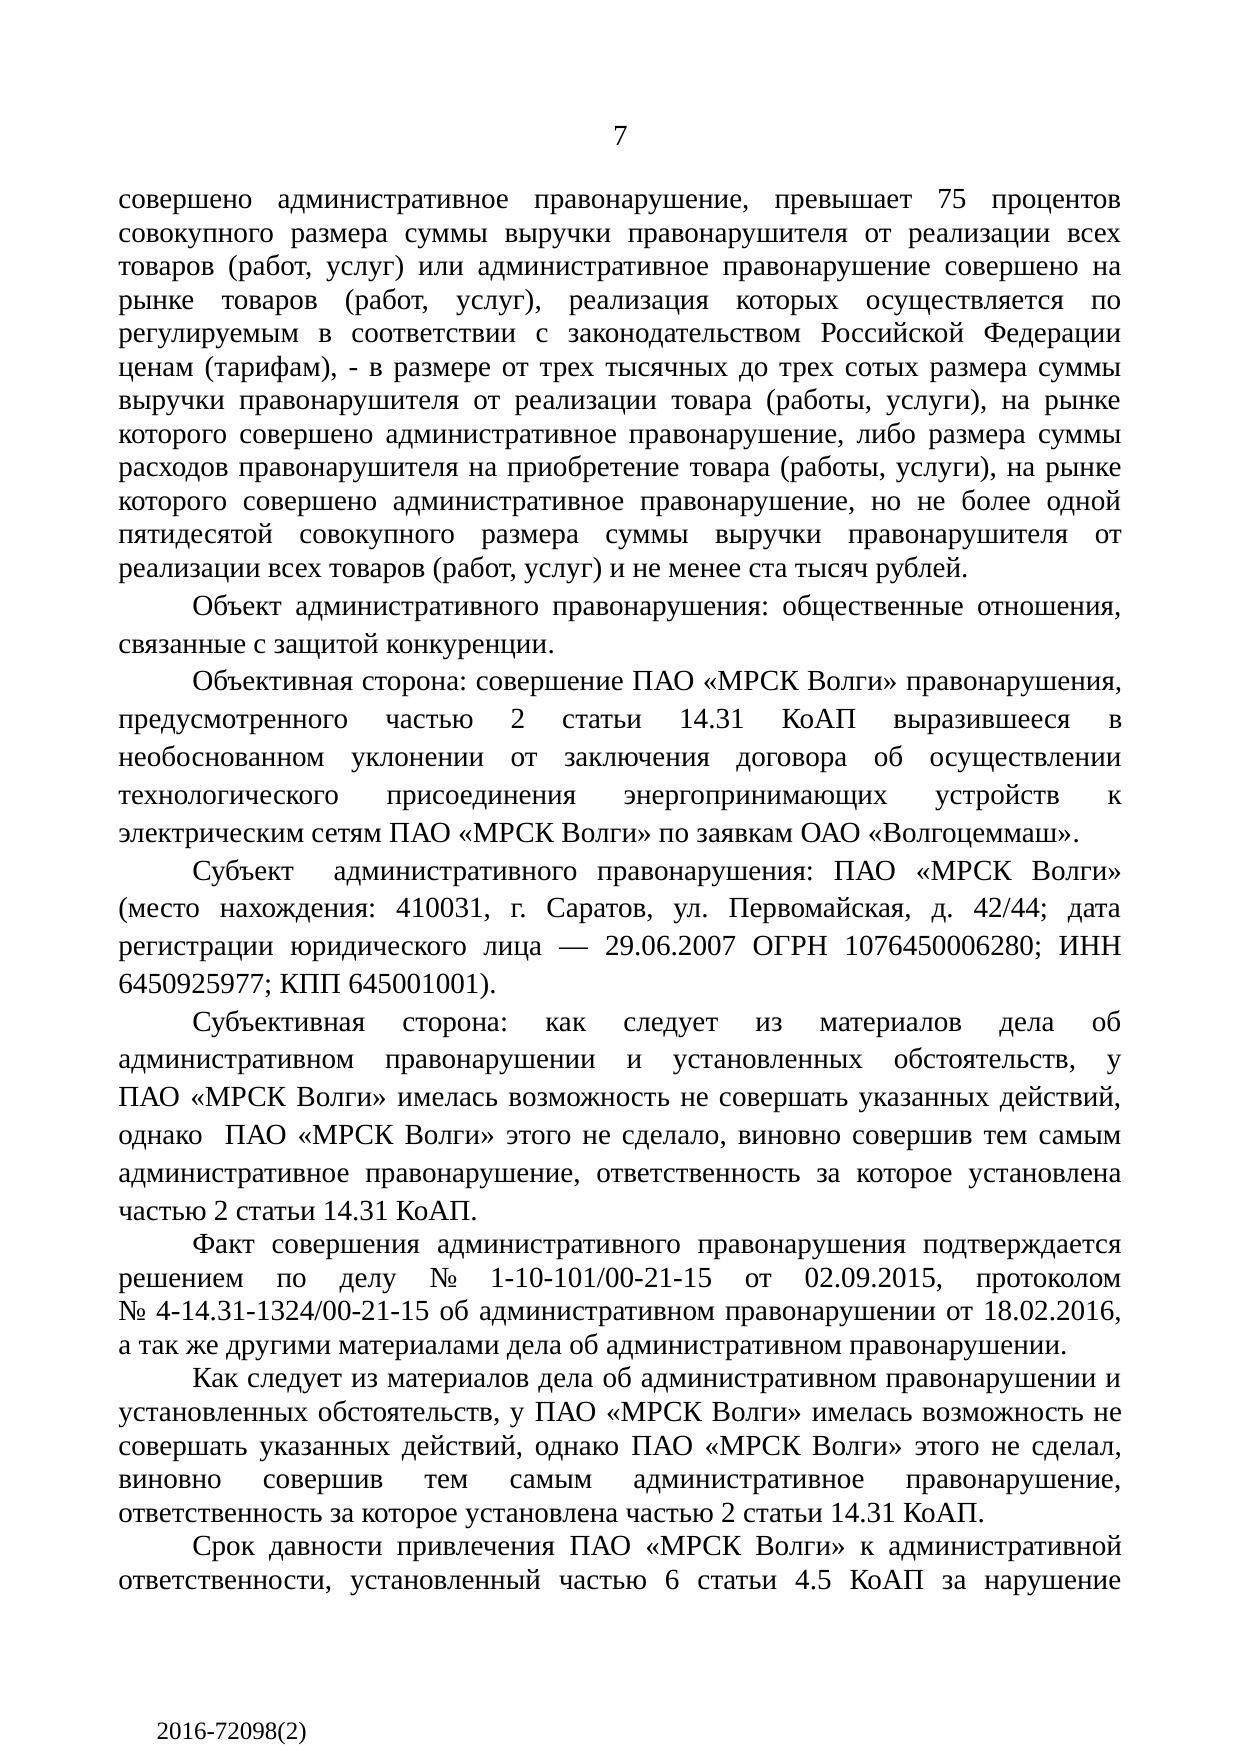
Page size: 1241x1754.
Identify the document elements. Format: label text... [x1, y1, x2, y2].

text Субъективная сторона: как следует из материалов дела об административном правонарушении и установленных обстоятельств, у ПАО «МРСК Волги» имелась возможность не совершать указанных действий, однако ПАО «МРСК Волги» этого не сделало, виновно совершив тем самым административное правонарушение, ответственность за которое установлена частью 2 статьи 14.31 КоАП. [118, 999, 1122, 1226]
text Объект административного правонарушения: общественные отношения, связанные с защитой конкуренции. [118, 584, 1122, 659]
text Субъект административного правонарушения: ПАО «МРСК Волги» (место нахождения: 410031, г. Саратов, ул. Первомайская, д. 42/44; дата регистрации юридического лица — 29.06.2007 ОГРН 1076450006280; ИНН 6450925977; КПП 645001001). [118, 848, 1122, 999]
text Объективная сторона: совершение ПАО «МРСК Волги» правонарушения, предусмотренного частью 2 статьи 14.31 КоАП выразившееся в необоснованном уклонении от заключения договора об осуществлении технологического присоединения энергопринимающих устройств к электрическим сетям ПАО «МРСК Волги» по заявкам ОАО «Волгоцеммаш». [118, 659, 1122, 848]
text совершено административное правонарушение, превышает 75 процентов совокупного размера суммы выручки правонарушителя от реализации всех товаров (работ, услуг) или административное правонарушение совершено на рынке товаров (работ, услуг), реализация которых осуществляется по регулируемым в соответствии с законодательством Российской Федерации ценам (тарифам), - в размере от трех тысячных до трех сотых размера суммы выручки правонарушителя от реализации товара (работы, услуги), на рынке которого совершено административное правонарушение, либо размера суммы расходов правонарушителя на приобретение товара (работы, услуги), на рынке которого совершено административное правонарушение, но не более одной пятидесятой совокупного размера суммы выручки правонарушителя от реализации всех товаров (работ, услуг) и не менее ста тысяч рублей. [118, 181, 1122, 584]
text Факт совершения административного правонарушения подтверждается решением по делу № 1-10-101/00-21-15 от 02.09.2015, протоколом № 4-14.31-1324/00-21-15 об административном правонарушении от 18.02.2016, а так же другими материалами дела об административном правонарушении. [118, 1226, 1122, 1361]
text Срок давности привлечения ПАО «МРСК Волги» к административной ответственности, установленный частью 6 статьи 4.5 КоАП за нарушение [118, 1528, 1122, 1595]
text Как следует из материалов дела об административном правонарушении и установленных обстоятельств, у ПАО «МРСК Волги» имелась возможность не совершать указанных действий, однако ПАО «МРСК Волги» этого не сделал, виновно совершив тем самым административное правонарушение, ответственность за которое установлена частью 2 статьи 14.31 КоАП. [118, 1361, 1122, 1528]
